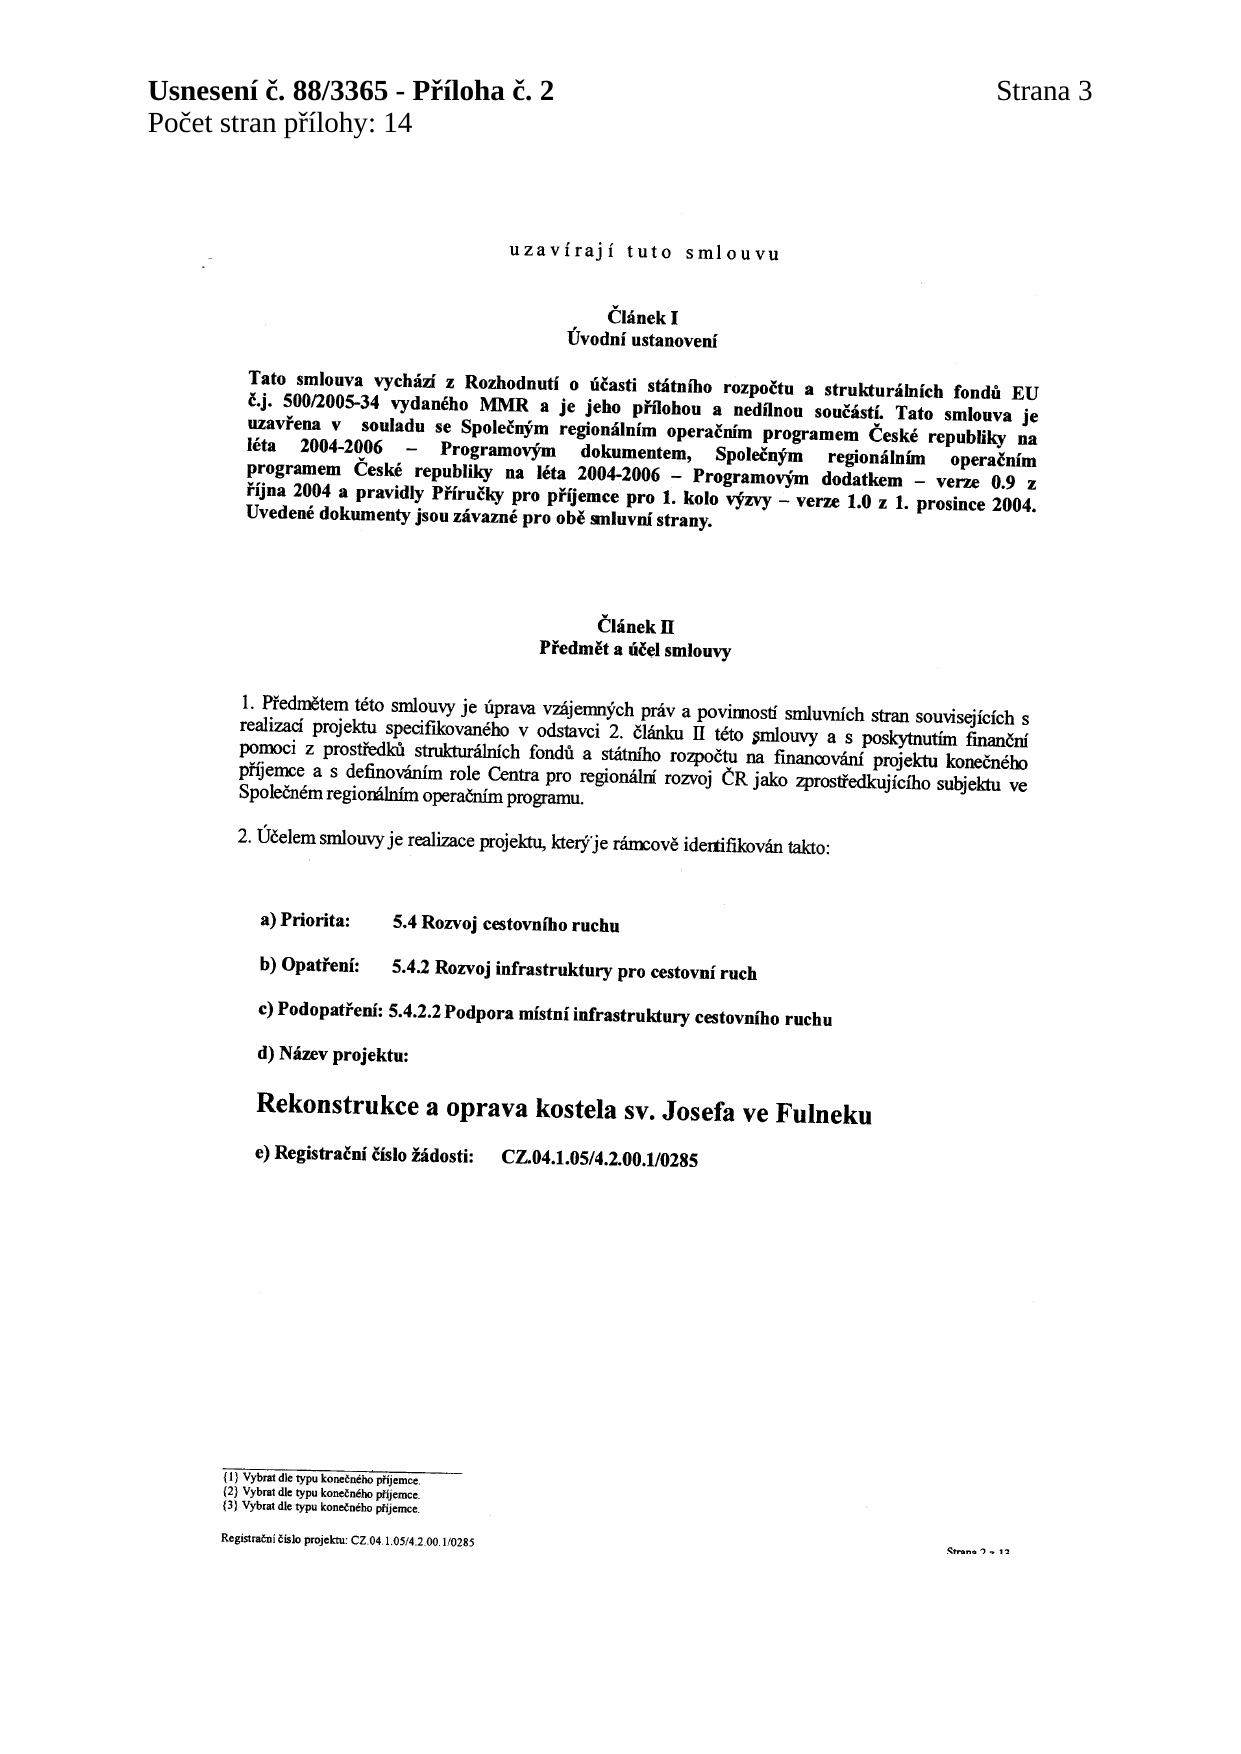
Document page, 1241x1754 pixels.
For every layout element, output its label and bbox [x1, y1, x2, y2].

picture [164, 212, 1076, 1554]
